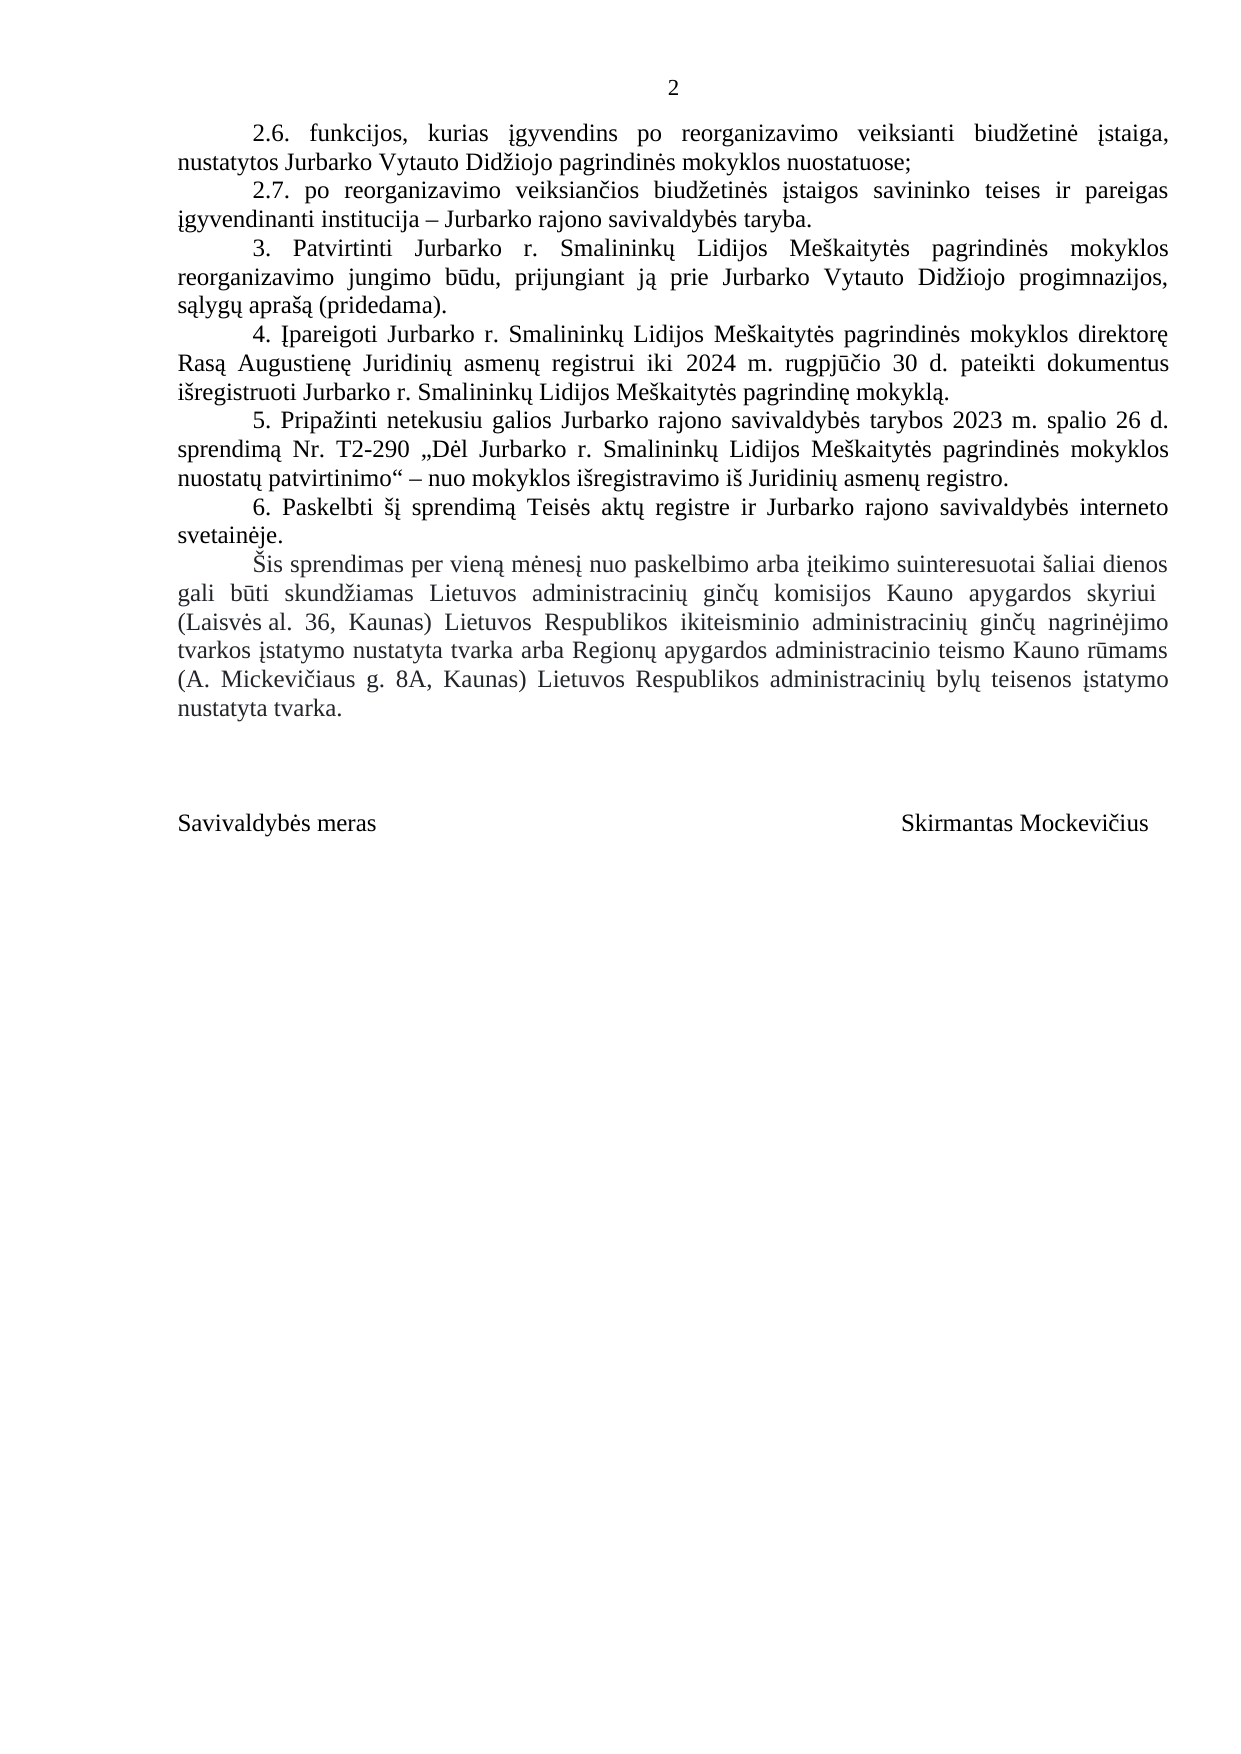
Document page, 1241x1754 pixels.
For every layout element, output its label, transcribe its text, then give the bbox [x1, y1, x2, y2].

text Šis sprendimas per vieną mėnesį nuo paskelbimo arba įteikimo suinteresuotai šaliai dienos gali būti skundžiamas Lietuvos administracinių ginčų komisijos Kauno apygardos skyriui (Laisvės al. 36, Kaunas) Lietuvos Respublikos ikiteisminio administracinių ginčų nagrinėjimo tvarkos įstatymo nustatyta tvarka arba Regionų apygardos administracinio teismo Kauno rūmams (A. Mickevičiaus g. 8A, Kaunas) Lietuvos Respublikos administracinių bylų teisenos įstatymo nustatyta tvarka. [177, 549, 1169, 722]
text 2.7. po reorganizavimo veiksiančios biudžetinės įstaigos savininko teises ir pareigas įgyvendinanti institucija – Jurbarko rajono savivaldybės taryba. [177, 176, 1169, 233]
text Savivaldybės meras Skirmantas Mockevičius [177, 808, 1169, 837]
text 5. Pripažinti netekusiu galios Jurbarko rajono savivaldybės tarybos 2023 m. spalio 26 d. sprendimą Nr. T2-290 „Dėl Jurbarko r. Smalininkų Lidijos Meškaitytės pagrindinės mokyklos nuostatų patvirtinimo“ – nuo mokyklos išregistravimo iš Juridinių asmenų registro. [177, 406, 1169, 492]
text 3. Patvirtinti Jurbarko r. Smalininkų Lidijos Meškaitytės pagrindinės mokyklos reorganizavimo jungimo būdu, prijungiant ją prie Jurbarko Vytauto Didžiojo progimnazijos, sąlygų aprašą (pridedama). [177, 233, 1169, 319]
text 4. Įpareigoti Jurbarko r. Smalininkų Lidijos Meškaitytės pagrindinės mokyklos direktorę Rasą Augustienę Juridinių asmenų registrui iki 2024 m. rugpjūčio 30 d. pateikti dokumentus išregistruoti Jurbarko r. Smalininkų Lidijos Meškaitytės pagrindinę mokyklą. [177, 319, 1169, 406]
text 6. Paskelbti šį sprendimą Teisės aktų registre ir Jurbarko rajono savivaldybės interneto svetainėje. [177, 492, 1169, 549]
text 2.6. funkcijos, kurias įgyvendins po reorganizavimo veiksianti biudžetinė įstaiga, nustatytos Jurbarko Vytauto Didžiojo pagrindinės mokyklos nuostatuose; [177, 118, 1169, 176]
